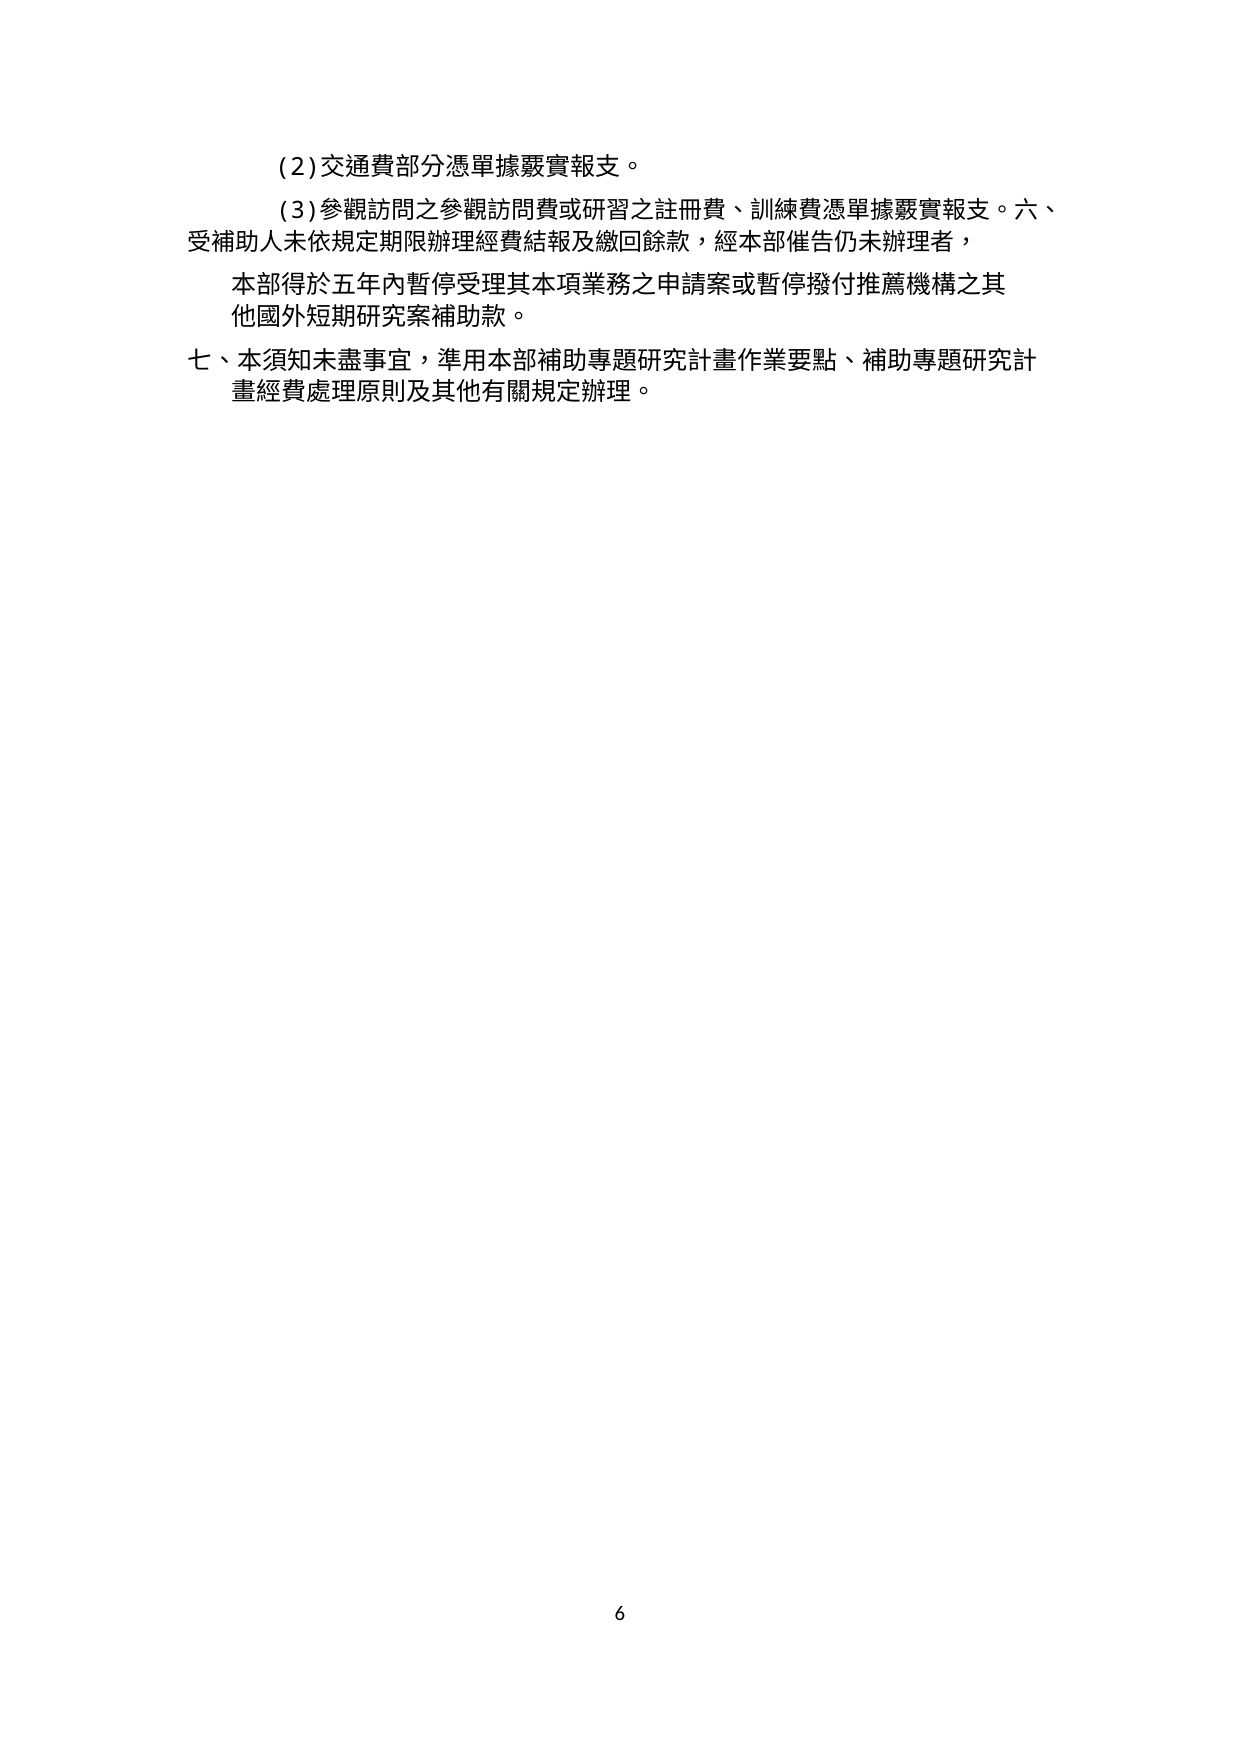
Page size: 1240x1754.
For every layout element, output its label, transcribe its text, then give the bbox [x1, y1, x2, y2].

text (2)交通費部分憑單據覈實報支。 [275, 151, 1089, 181]
text (3)參觀訪問之參觀訪問費或研習之註冊費、訓練費憑單據覈實報支。六、受補助人未依規定期限辦理經費結報及繳回餘款，經本部催告仍未辦理者， [187, 194, 1058, 256]
text 七、本須知未盡事宜，準用本部補助專題研究計畫作業要點、補助專題研究計畫經費處理原則及其他有關規定辦理。 [187, 344, 1051, 406]
text 本部得於五年內暫停受理其本項業務之申請案或暫停撥付推薦機構之其他國外短期研究案補助款。 [231, 269, 1031, 331]
text 6 [150, 1600, 1089, 1625]
